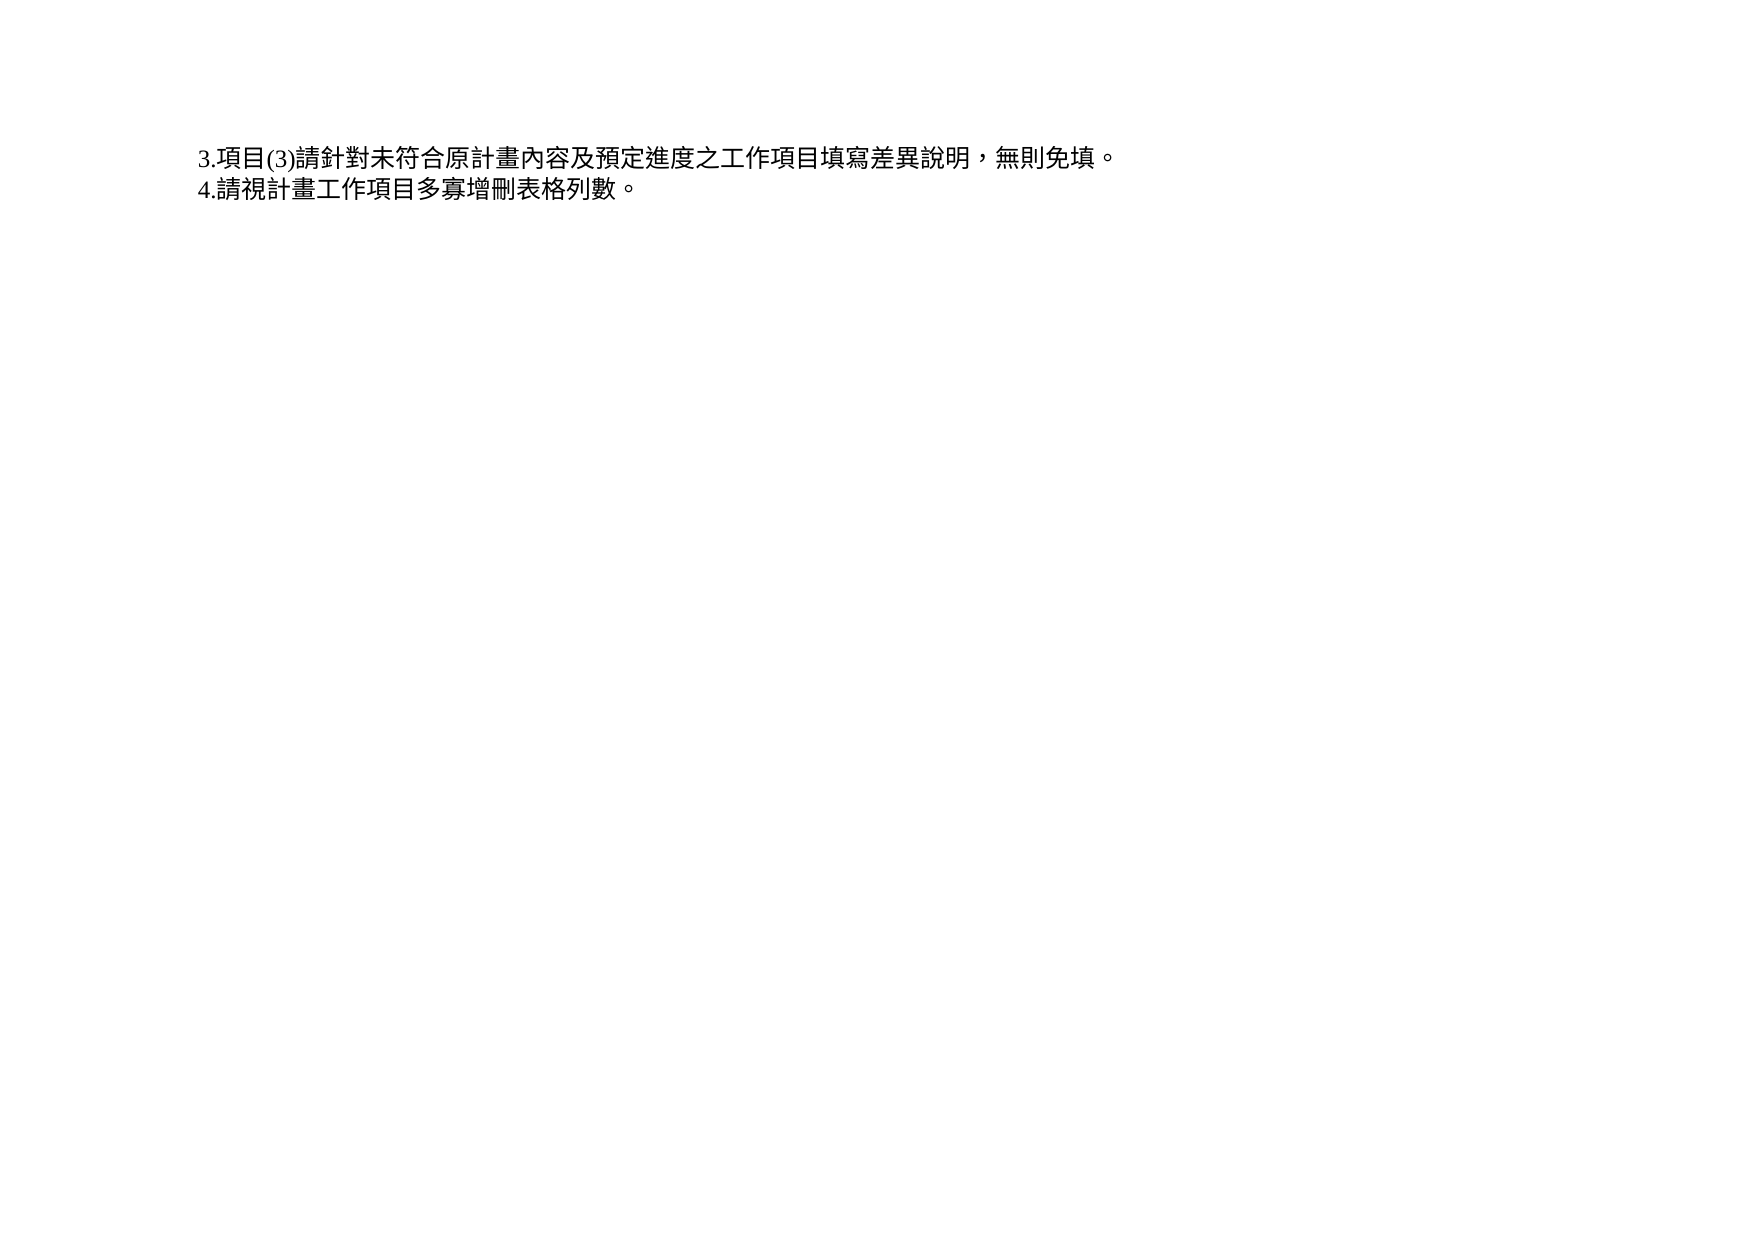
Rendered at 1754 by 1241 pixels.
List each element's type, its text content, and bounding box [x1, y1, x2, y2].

text 4.請視計畫工作項目多寡增刪表格列數。 [198, 173, 1606, 205]
text 3.項目(3)請針對未符合原計畫內容及預定進度之工作項目填寫差異說明，無則免填。 [198, 142, 1606, 173]
